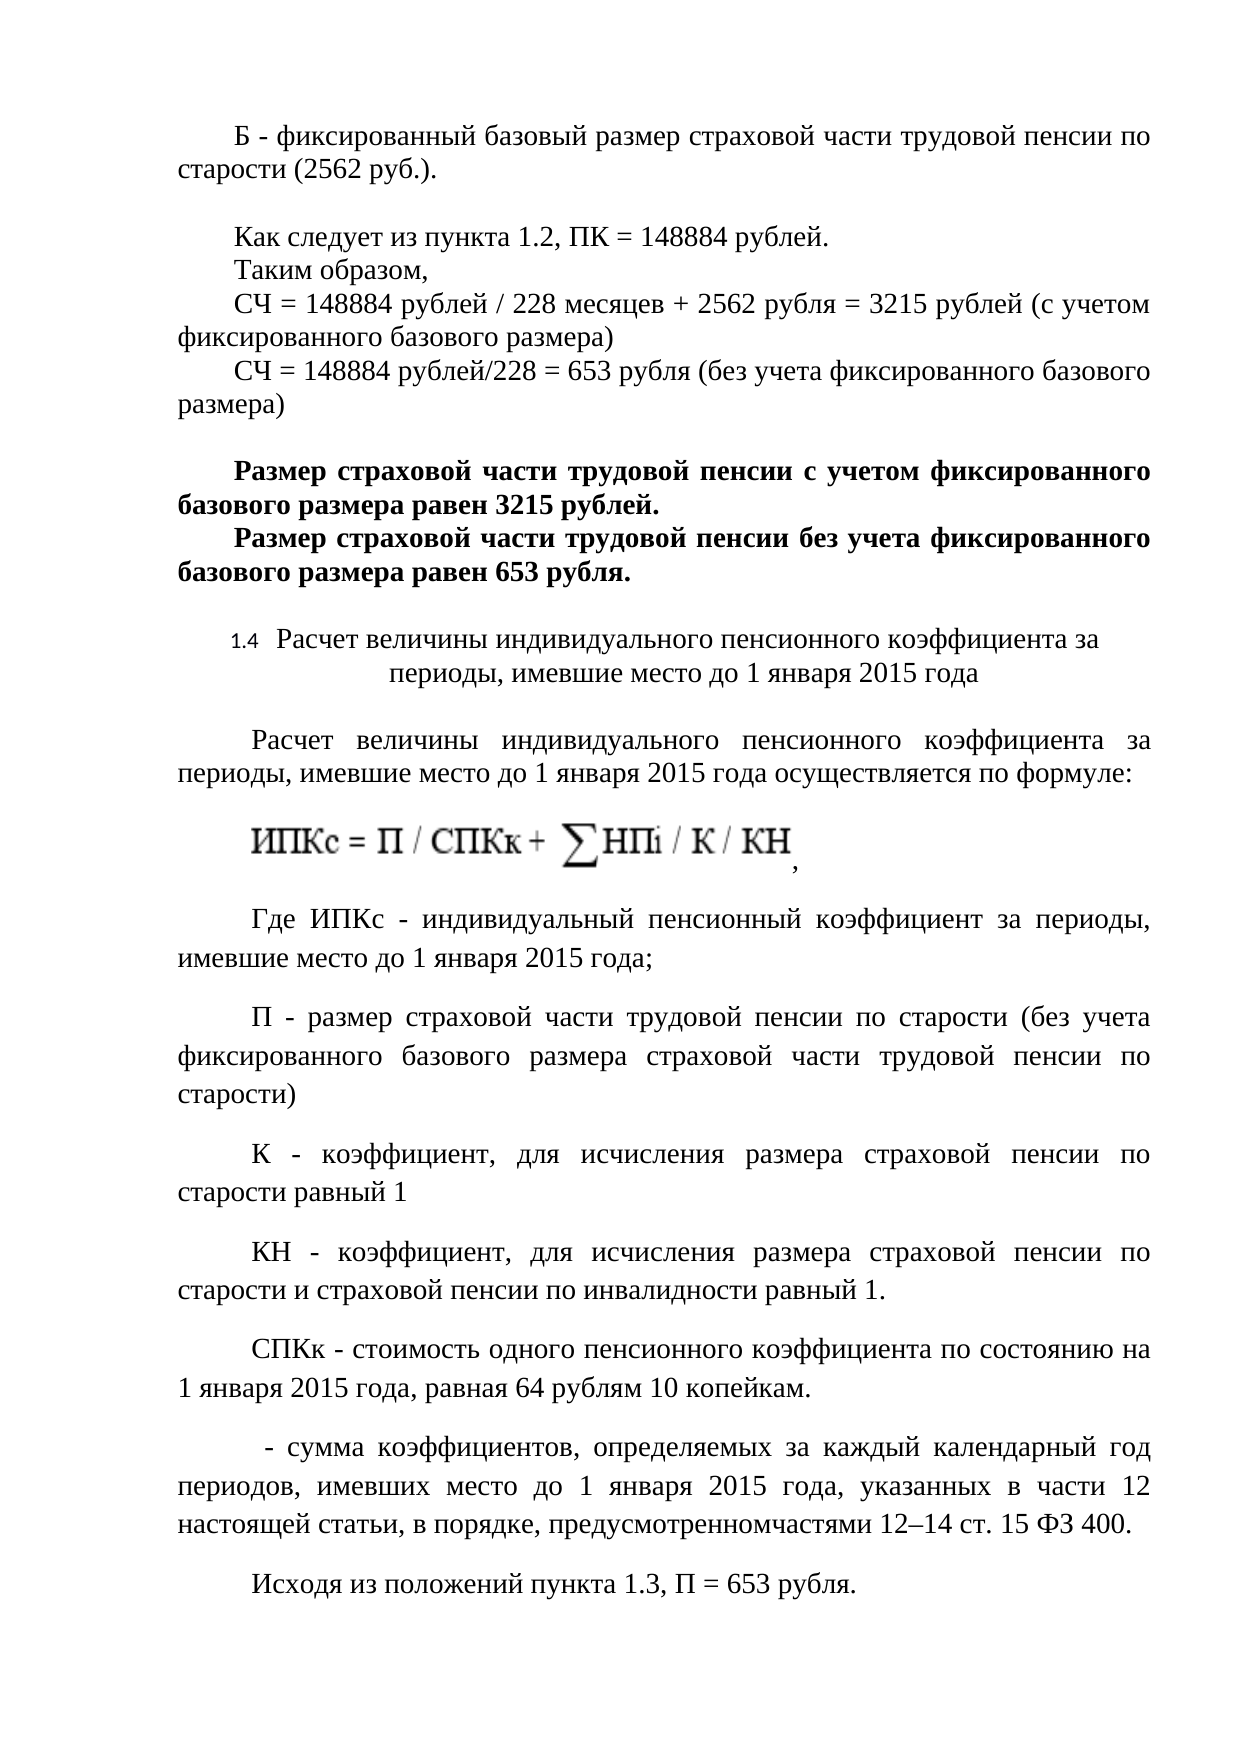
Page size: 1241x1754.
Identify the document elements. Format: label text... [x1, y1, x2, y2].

list - сумма коэффициентов, определяемых за каждый календарный год периодов, имевших место до 1 января 2015 года, указанных в части 12 настоящей статьи, в порядке, предусмотренномчастями 12–14 ст. 15 ФЗ 400. [177, 1429, 1152, 1540]
text Б - фиксированный базовый размер страховой части трудовой пенсии по старости (2562 руб.). [177, 118, 1152, 185]
list К - коэффициент, для исчисления размера страховой пенсии по старости равный 1 [177, 1136, 1152, 1208]
list КН - коэффициент, для исчисления размера страховой пенсии по старости и страховой пенсии по инвалидности равный 1. [177, 1234, 1152, 1306]
list Расчет величины индивидуального пенсионного коэффициента за периоды, имевшие место до 1 января 2015 года [177, 621, 1152, 688]
text Таким образом, [177, 252, 1152, 286]
picture [251, 822, 792, 870]
text Размер страховой части трудовой пенсии без учета фиксированного базового размера равен 653 рубля. [177, 521, 1152, 588]
list Где ИПКс - индивидуальный пенсионный коэффициент за периоды, имевшие место до 1 января 2015 года; [177, 901, 1152, 973]
text Как следует из пункта 1.2, ПК = 148884 рублей. [177, 219, 1152, 252]
list СПКк - стоимость одного пенсионного коэффициента по состоянию на 1 января 2015 года, равная 64 рублям 10 копейкам. [177, 1332, 1152, 1404]
text СЧ = 148884 рублей/228 = 653 рубля (без учета фиксированного базового размера) [177, 353, 1152, 420]
list , [177, 822, 1152, 876]
text Расчет величины индивидуального пенсионного коэффициента за периоды, имевшие место до 1 января 2015 года осуществляется по формуле: [177, 722, 1152, 789]
list Исходя из положений пункта 1.3, П = 653 рубля. [177, 1566, 1152, 1599]
text СЧ = 148884 рублей / 228 месяцев + 2562 рубля = 3215 рублей (с учетом фиксированного базового размера) [177, 286, 1152, 353]
text Размер страховой части трудовой пенсии с учетом фиксированного базового размера равен 3215 рублей. [177, 453, 1152, 521]
list П - размер страховой части трудовой пенсии по старости (без учета фиксированного базового размера страховой части трудовой пенсии по старости) [177, 999, 1152, 1110]
